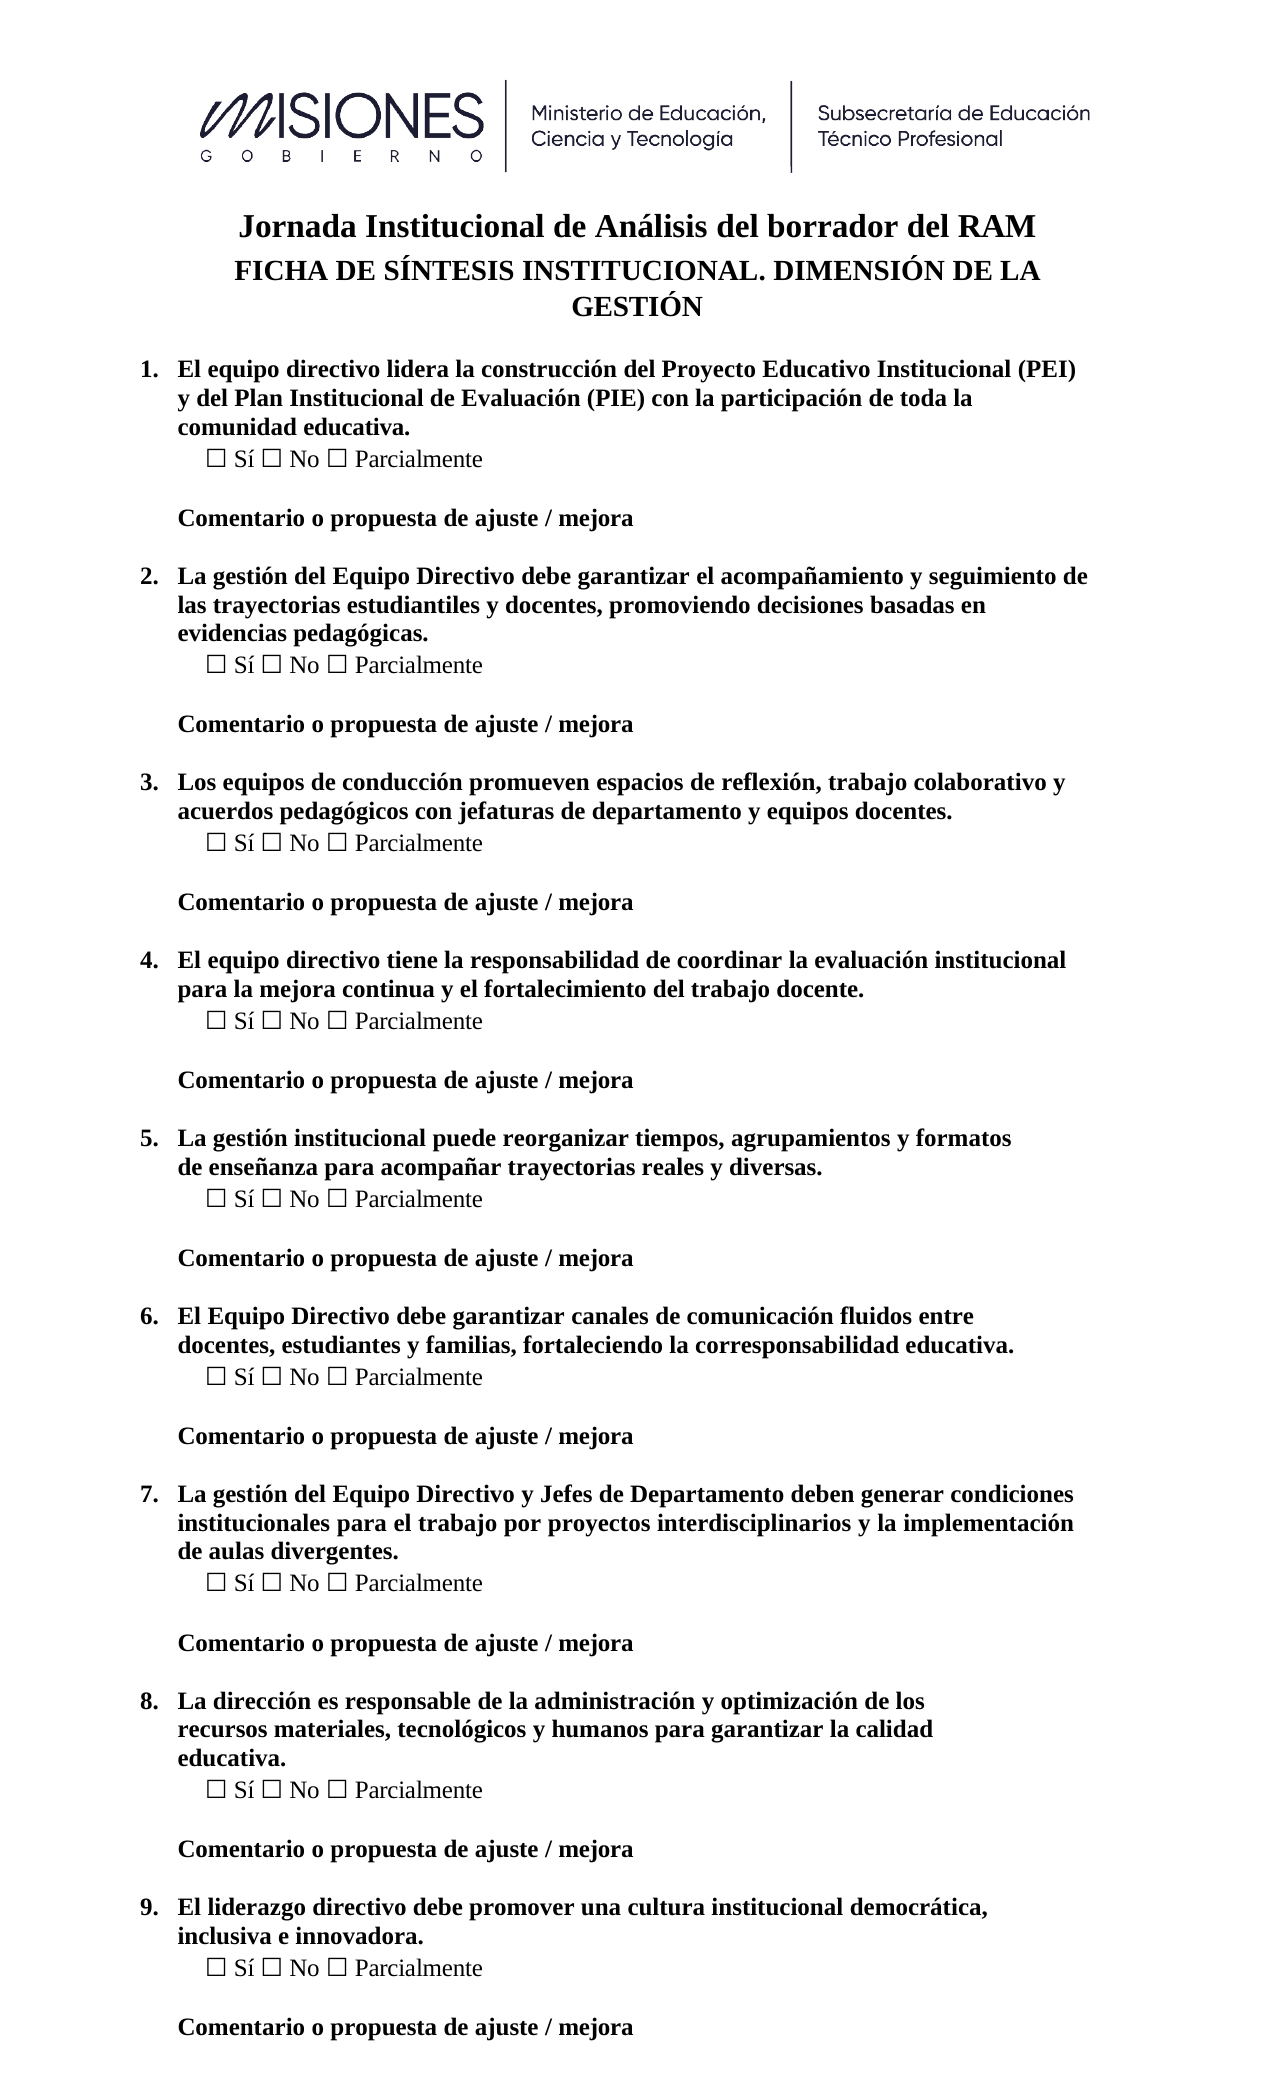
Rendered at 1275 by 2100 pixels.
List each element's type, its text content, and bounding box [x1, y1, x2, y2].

list ☐ Sí ☐ No ☐ Parcialmente [205, 825, 1125, 858]
list ☐ Sí ☐ No ☐ Parcialmente [205, 441, 1125, 474]
list Los equipos de conducción promueven espacios de reflexión, trabajo colaborativo y acuerdos pedagógicos con jefaturas de departamento y equipos docentes. [140, 767, 1066, 825]
text Comentario o propuesta de ajuste / mejora [177, 503, 1125, 532]
text Comentario o propuesta de ajuste / mejora [177, 2012, 1125, 2041]
list ☐ Sí ☐ No ☐ Parcialmente [205, 1181, 1125, 1214]
text FICHA DE SÍNTESIS INSTITUCIONAL. DIMENSIÓN DE LA GESTIÓN [234, 253, 1125, 322]
text Comentario o propuesta de ajuste / mejora [177, 1065, 1125, 1094]
text Comentario o propuesta de ajuste / mejora [177, 1243, 1125, 1272]
text Comentario o propuesta de ajuste / mejora [177, 887, 1125, 916]
list ☐ Sí ☐ No ☐ Parcialmente [205, 1950, 1125, 1983]
list La gestión del Equipo Directivo debe garantizar el acompañamiento y seguimiento de las trayectorias estudiantiles y docentes, promoviendo decisiones basadas en evidencias pedagógicas. [140, 561, 1088, 647]
list El equipo directivo lidera la construcción del Proyecto Educativo Institucional (PEI) y del Plan Institucional de Evaluación (PIE) con la participación de toda la comunidad educativa. [140, 354, 1094, 441]
list El equipo directivo tiene la responsabilidad de coordinar la evaluación institucional para la mejora continua y el fortalecimiento del trabajo docente. [140, 945, 1067, 1003]
text Comentario o propuesta de ajuste / mejora [177, 709, 1125, 738]
text Comentario o propuesta de ajuste / mejora [177, 1421, 1125, 1450]
picture [199, 79, 1090, 173]
list ☐ Sí ☐ No ☐ Parcialmente [205, 1003, 1125, 1036]
list El Equipo Directivo debe garantizar canales de comunicación fluidos entre docentes, estudiantes y familias, fortaleciendo la corresponsabilidad educativa. [140, 1301, 1078, 1359]
list ☐ Sí ☐ No ☐ Parcialmente [205, 647, 1125, 680]
list La gestión institucional puede reorganizar tiempos, agrupamientos y formatos de enseñanza para acompañar trayectorias reales y diversas. [140, 1123, 1042, 1181]
list La gestión del Equipo Directivo y Jefes de Departamento deben generar condiciones institucionales para el trabajo por proyectos interdisciplinarios y la implementación de aulas divergentes. [140, 1479, 1074, 1565]
list ☐ Sí ☐ No ☐ Parcialmente [205, 1359, 1125, 1392]
text Comentario o propuesta de ajuste / mejora [177, 1628, 1125, 1656]
list ☐ Sí ☐ No ☐ Parcialmente [205, 1565, 1125, 1598]
list La dirección es responsable de la administración y optimización de los recursos materiales, tecnológicos y humanos para garantizar la calidad educativa. [140, 1686, 1021, 1772]
list ☐ Sí ☐ No ☐ Parcialmente [205, 1772, 1125, 1805]
text Comentario o propuesta de ajuste / mejora [177, 1834, 1125, 1863]
title Jornada Institucional de Análisis del borrador del RAM [149, 206, 1125, 244]
list El liderazgo directivo debe promover una cultura institucional democrática, inclusiva e innovadora. [140, 1892, 1088, 1950]
